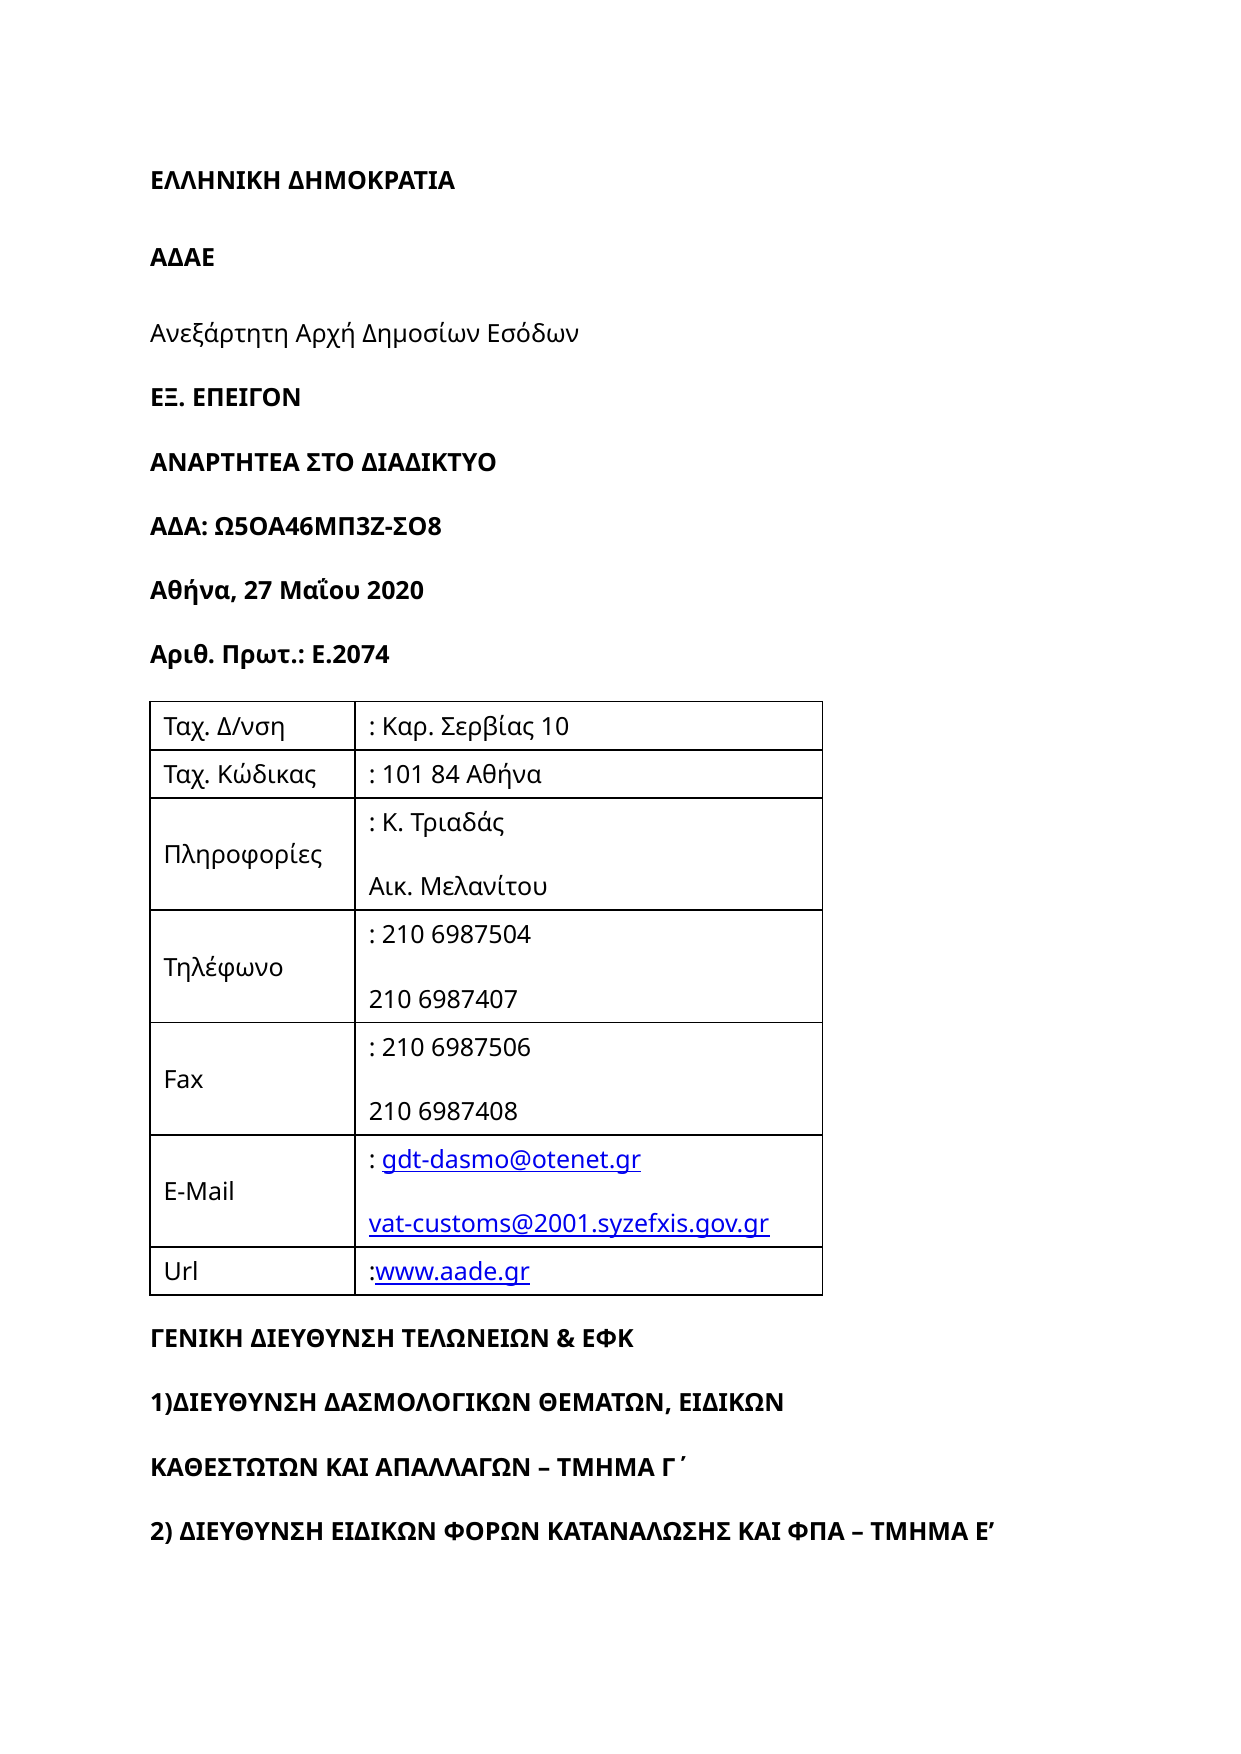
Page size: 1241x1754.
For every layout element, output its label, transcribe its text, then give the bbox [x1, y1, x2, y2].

text 2) ΔΙΕΥΘΥΝΣΗ ΕΙΔΙΚΩΝ ΦΟΡΩΝ ΚΑΤΑΝΑΛΩΣΗΣ ΚΑΙ ΦΠΑ – ΤΜΗΜΑ Ε’ [150, 1513, 1090, 1547]
table_cell : Κ. Τριαδάς Αικ. Μελανίτου [356, 799, 822, 909]
table_cell Τηλέφωνο [151, 911, 354, 1022]
title ΑΔΑΕ [150, 239, 1090, 273]
text ΚΑΘΕΣΤΩΤΩΝ ΚΑΙ ΑΠΑΛΛΑΓΩΝ – ΤΜΗΜΑ Γ΄ [150, 1449, 1090, 1483]
table_cell :www.aade.gr [356, 1248, 822, 1294]
text ΑΔΑ: Ω5ΟΑ46ΜΠ3Ζ-ΣΟ8 [150, 508, 1090, 542]
text ΓΕΝΙΚΗ ΔΙΕΥΘΥΝΣΗ ΤΕΛΩΝΕΙΩΝ & ΕΦΚ [150, 1321, 1090, 1355]
table_cell E-Mail [151, 1136, 354, 1246]
table_cell : 101 84 Αθήνα [356, 751, 822, 797]
text ΕΞ. ΕΠΕΙΓΟΝ [150, 380, 1090, 414]
text Αθήνα, 27 Μαΐου 2020 [150, 572, 1090, 607]
text Ανεξάρτητη Αρχή Δημοσίων Εσόδων [150, 316, 1090, 350]
text 1)ΔΙΕΥΘΥΝΣΗ ΔΑΣΜΟΛΟΓΙΚΩΝ ΘΕΜΑΤΩΝ, ΕΙΔΙΚΩΝ [150, 1385, 1090, 1419]
title ΕΛΛΗΝΙΚΗ ΔΗΜΟΚΡΑΤΙΑ [150, 162, 1090, 197]
table_cell Url [151, 1248, 354, 1294]
table_cell Πληροφορίες [151, 799, 354, 909]
table_cell Fax [151, 1023, 354, 1134]
text Αριθ. Πρωτ.: E.2074 [150, 637, 1090, 671]
table_header : Καρ. Σερβίας 10 [356, 702, 822, 749]
table_cell : gdt-dasmo@otenet.gr vat-customs@2001.syzefxis.gov.gr [356, 1136, 822, 1246]
text ΑΝΑΡΤΗΤΕΑ ΣΤΟ ΔΙΑΔΙΚΤΥΟ [150, 444, 1090, 478]
table_header Ταχ. Δ/νση [151, 702, 354, 749]
table_cell Ταχ. Κώδικας [151, 751, 354, 797]
table_cell : 210 6987504 210 6987407 [356, 911, 822, 1022]
table_cell : 210 6987506 210 6987408 [356, 1023, 822, 1134]
